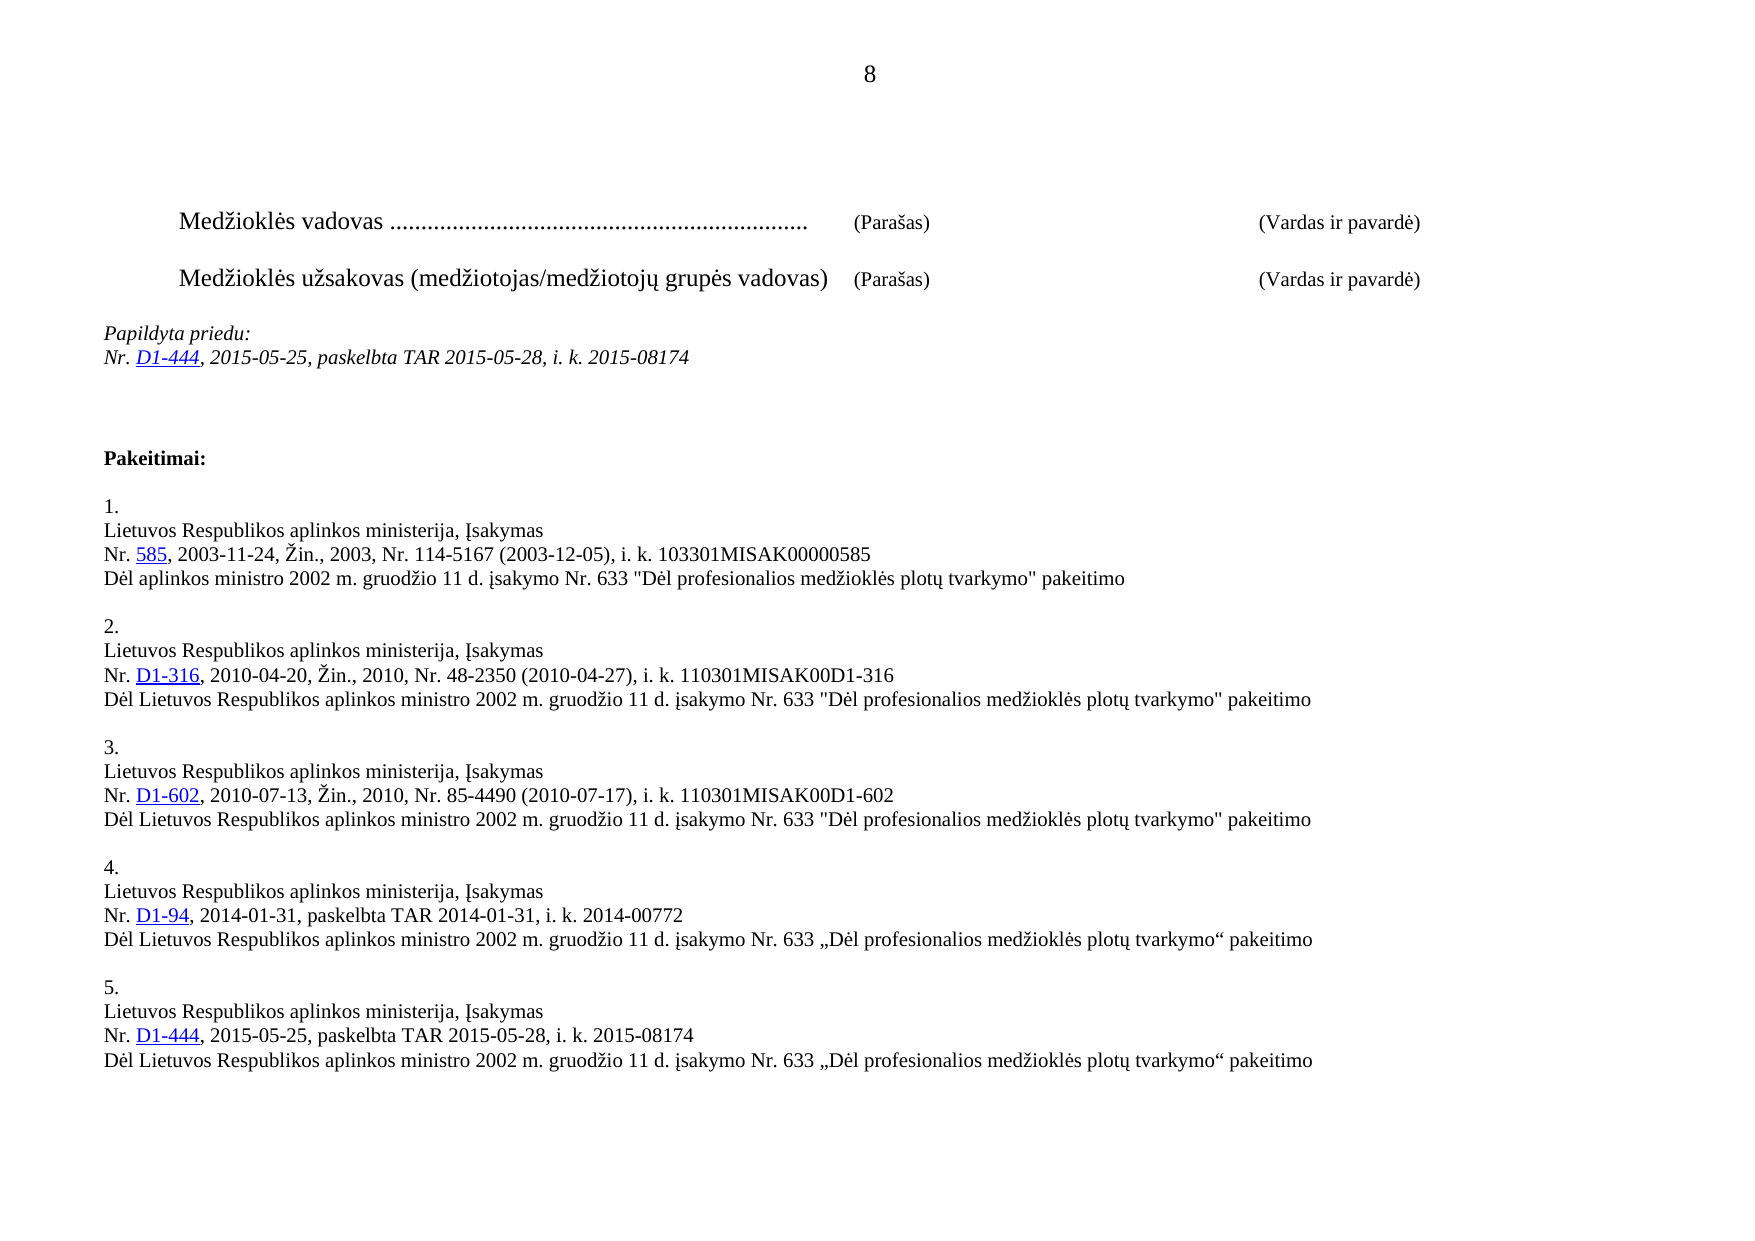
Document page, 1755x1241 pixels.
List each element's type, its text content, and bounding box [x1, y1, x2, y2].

text Lietuvos Respublikos aplinkos ministerija, Įsakymas [103, 518, 1636, 542]
text Dėl Lietuvos Respublikos aplinkos ministro 2002 m. gruodžio 11 d. įsakymo Nr. 633 "Dėl profesionalios medžioklės plotų tvarkymo" pakeitimo [103, 807, 1636, 831]
text Nr. D1-444, 2015-05-25, paskelbta TAR 2015-05-28, i. k. 2015-08174 [103, 345, 1636, 369]
text Papildyta priedu: [103, 321, 1636, 345]
text Nr. D1-316, 2010-04-20, Žin., 2010, Nr. 48-2350 (2010-04-27), i. k. 110301MISAK00D1-316 [103, 662, 1636, 687]
text Nr. D1-602, 2010-07-13, Žin., 2010, Nr. 85-4490 (2010-07-17), i. k. 110301MISAK00D1-602 [103, 783, 1636, 807]
text Dėl Lietuvos Respublikos aplinkos ministro 2002 m. gruodžio 11 d. įsakymo Nr. 633 „Dėl profesionalios medžioklės plotų tvarkymo“ pakeitimo [103, 927, 1636, 951]
text Nr. D1-444, 2015-05-25, paskelbta TAR 2015-05-28, i. k. 2015-08174 [103, 1023, 1636, 1047]
text Lietuvos Respublikos aplinkos ministerija, Įsakymas [103, 879, 1636, 903]
text 2. [103, 614, 1636, 638]
text Nr. 585, 2003-11-24, Žin., 2003, Nr. 114-5167 (2003-12-05), i. k. 103301MISAK00000585 [103, 542, 1636, 566]
text Medžioklės vadovas ................................................................... (Parašas) (Vardas ir pavardė) [178, 206, 1636, 235]
text Dėl Lietuvos Respublikos aplinkos ministro 2002 m. gruodžio 11 d. įsakymo Nr. 633 "Dėl profesionalios medžioklės plotų tvarkymo" pakeitimo [103, 687, 1636, 711]
text Lietuvos Respublikos aplinkos ministerija, Įsakymas [103, 638, 1636, 662]
text 5. [103, 975, 1636, 999]
text Lietuvos Respublikos aplinkos ministerija, Įsakymas [103, 999, 1636, 1023]
text 3. [103, 735, 1636, 759]
text Dėl aplinkos ministro 2002 m. gruodžio 11 d. įsakymo Nr. 633 "Dėl profesionalios medžioklės plotų tvarkymo" pakeitimo [103, 566, 1636, 590]
text Lietuvos Respublikos aplinkos ministerija, Įsakymas [103, 759, 1636, 783]
text 1. [103, 494, 1636, 518]
text Dėl Lietuvos Respublikos aplinkos ministro 2002 m. gruodžio 11 d. įsakymo Nr. 633 „Dėl profesionalios medžioklės plotų tvarkymo“ pakeitimo [103, 1047, 1636, 1072]
text Nr. D1-94, 2014-01-31, paskelbta TAR 2014-01-31, i. k. 2014-00772 [103, 903, 1636, 927]
text Medžioklės užsakovas (medžiotojas/medžiotojų grupės vadovas) (Parašas) (Vardas ir pavardė) [178, 263, 1636, 292]
text Pakeitimai: [103, 446, 1636, 470]
text 4. [103, 855, 1636, 879]
